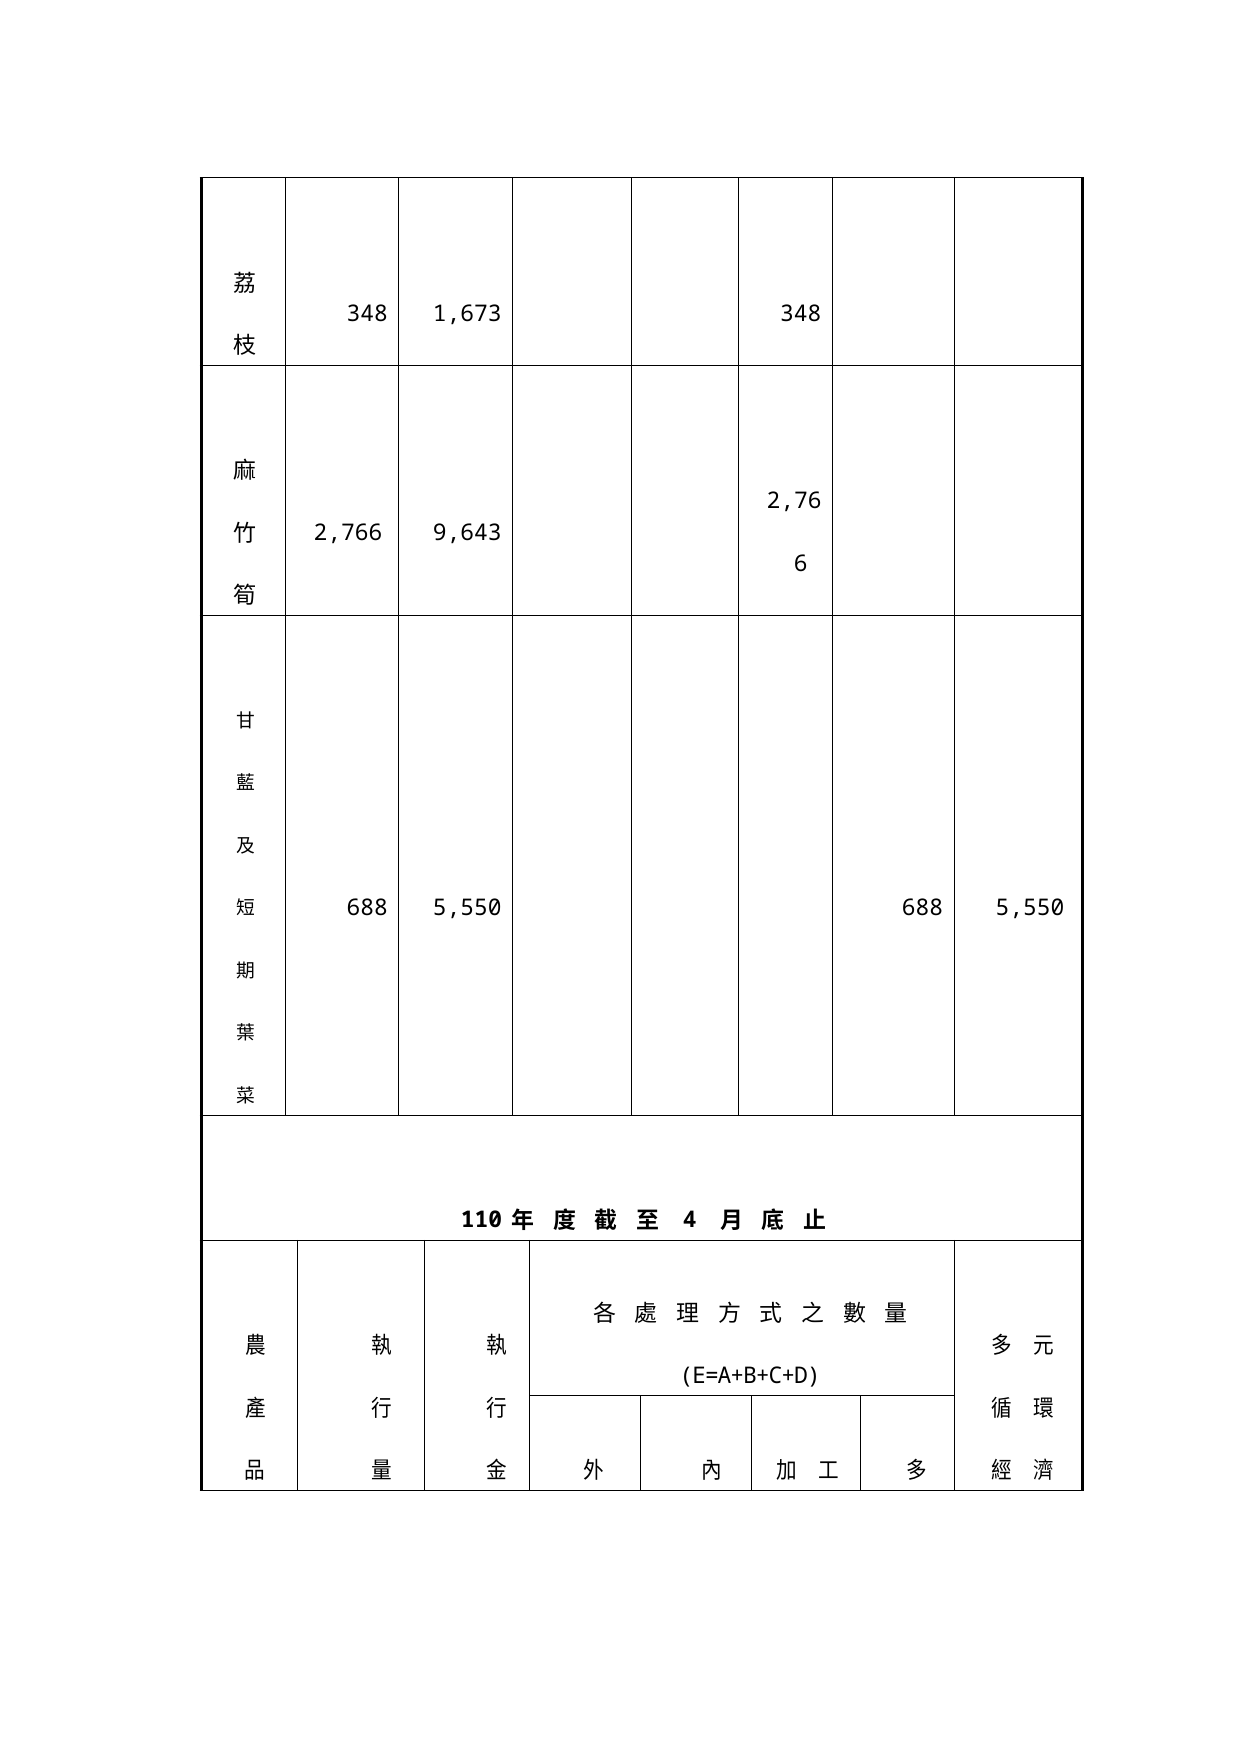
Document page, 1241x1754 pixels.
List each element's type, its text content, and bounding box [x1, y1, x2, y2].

table_cell 348 [286, 178, 398, 365]
table_cell 688 [286, 616, 398, 1115]
table_cell 688 [833, 616, 954, 1115]
table_cell [833, 178, 954, 365]
table_cell 甘藍及短期葉菜 [203, 616, 285, 1115]
table_cell 執行金 [425, 1241, 529, 1490]
table_cell 麻竹筍 [203, 366, 285, 615]
table_cell [833, 366, 954, 615]
table_cell 5,550 [399, 616, 512, 1115]
table_cell 9,643 [399, 366, 512, 615]
table_cell [513, 178, 631, 365]
table_cell 多 [861, 1396, 954, 1490]
table_cell [513, 366, 631, 615]
table_cell 各處理方式之數量(E=A+B+C+D) [530, 1241, 954, 1395]
table_cell 110年度截至4月底止 [203, 1116, 1081, 1240]
table_cell [955, 366, 1081, 615]
table_cell 2,766 [739, 366, 832, 615]
table_cell [632, 616, 738, 1115]
table_cell 多元循環經濟 [955, 1241, 1081, 1490]
table_cell 加工 [752, 1396, 860, 1490]
table_cell 5,550 [955, 616, 1081, 1115]
table_cell [513, 616, 631, 1115]
table_cell [632, 366, 738, 615]
table_cell [955, 178, 1081, 365]
table_cell [632, 178, 738, 365]
table_cell 348 [739, 178, 832, 365]
table_cell 內 [641, 1396, 751, 1490]
table_cell 執行量 [298, 1241, 424, 1490]
table_cell 農產品 [203, 1241, 297, 1490]
table_cell 外 [530, 1396, 640, 1490]
table_cell 荔枝 [203, 178, 285, 365]
table_cell [739, 616, 832, 1115]
table_cell 2,766 [286, 366, 398, 615]
table_cell 1,673 [399, 178, 512, 365]
